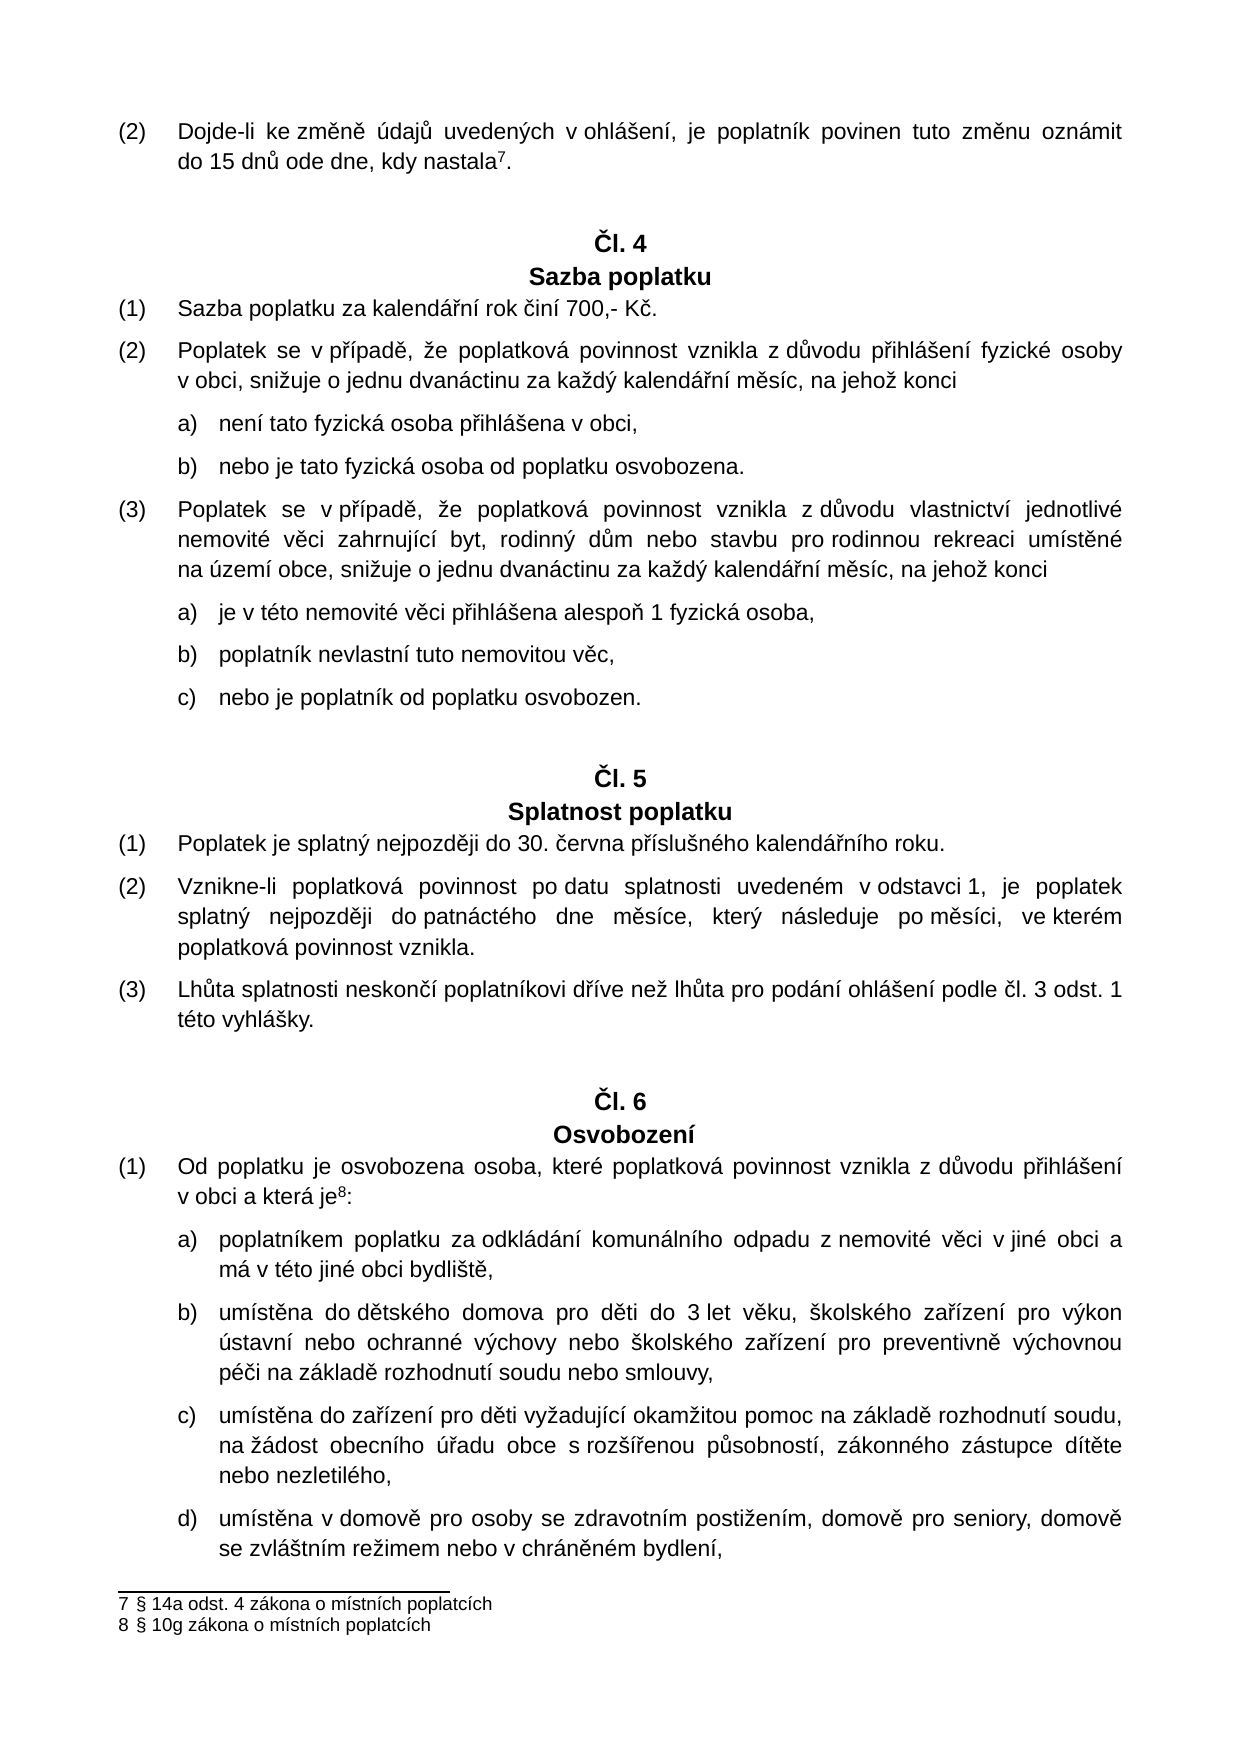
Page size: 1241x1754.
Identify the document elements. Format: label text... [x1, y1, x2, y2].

list Poplatek je splatný nejpozději do 30. června příslušného kalendářního roku. [118, 830, 1122, 857]
list poplatníkem poplatku za odkládání komunálního odpadu z nemovité věci v jiné obci a má v této jiné obci bydliště, [177, 1226, 1122, 1282]
list umístěna v domově pro osoby se zdravotním postižením, domově pro seniory, domově se zvláštním režimem nebo v chráněném bydlení, [177, 1505, 1122, 1561]
list poplatník nevlastní tuto nemovitou věc, [177, 641, 1122, 668]
subtitle Čl. 4 Sazba poplatku [118, 228, 1122, 290]
list Lhůta splatnosti neskončí poplatníkovi dříve než lhůta pro podání ohlášení podle čl. 3 odst. 1 této vyhlášky. [118, 976, 1122, 1033]
subtitle Čl. 5 Splatnost poplatku [118, 764, 1122, 826]
list Poplatek se v případě, že poplatková povinnost vznikla z důvodu přihlášení fyzické osoby v obci, snižuje o jednu dvanáctinu za každý kalendářní měsíc, na jehož konci [118, 337, 1122, 394]
list nebo je poplatník od poplatku osvobozen. [177, 684, 1122, 711]
list § 10g zákona o místních poplatcích [118, 1614, 1122, 1635]
list Poplatek se v případě, že poplatková povinnost vznikla z důvodu vlastnictví jednotlivé nemovité věci zahrnující byt, rodinný dům nebo stavbu pro rodinnou rekreaci umístěné na území obce, snižuje o jednu dvanáctinu za každý kalendářní měsíc, na jehož konci [118, 496, 1122, 582]
list je v této nemovité věci přihlášena alespoň 1 fyzická osoba, [177, 599, 1122, 625]
list Sazba poplatku za kalendářní rok činí 700,- Kč. [118, 294, 1122, 321]
list umístěna do zařízení pro děti vyžadující okamžitou pomoc na základě rozhodnutí soudu, na žádost obecního úřadu obce s rozšířenou působností, zákonného zástupce dítěte nebo nezletilého, [177, 1402, 1122, 1488]
list není tato fyzická osoba přihlášena v obci, [177, 410, 1122, 437]
list umístěna do dětského domova pro děti do 3 let věku, školského zařízení pro výkon ústavní nebo ochranné výchovy nebo školského zařízení pro preventivně výchovnou péči na základě rozhodnutí soudu nebo smlouvy, [177, 1298, 1122, 1385]
list Dojde-li ke změně údajů uvedených v ohlášení, je poplatník povinen tuto změnu oznámit do 15 dnů ode dne, kdy nastala. [118, 118, 1122, 175]
subtitle Čl. 6 Osvobození [118, 1087, 1122, 1148]
list Vznikne-li poplatková povinnost po datu splatnosti uvedeném v odstavci 1, je poplatek splatný nejpozději do patnáctého dne měsíce, který následuje po měsíci, ve kterém poplatková povinnost vznikla. [118, 873, 1122, 960]
list Od poplatku je osvobozena osoba, které poplatková povinnost vznikla z důvodu přihlášení v obci a která je: [118, 1153, 1122, 1209]
list nebo je tato fyzická osoba od poplatku osvobozena. [177, 453, 1122, 479]
list § 14a odst. 4 zákona o místních poplatcích [118, 1592, 1122, 1614]
